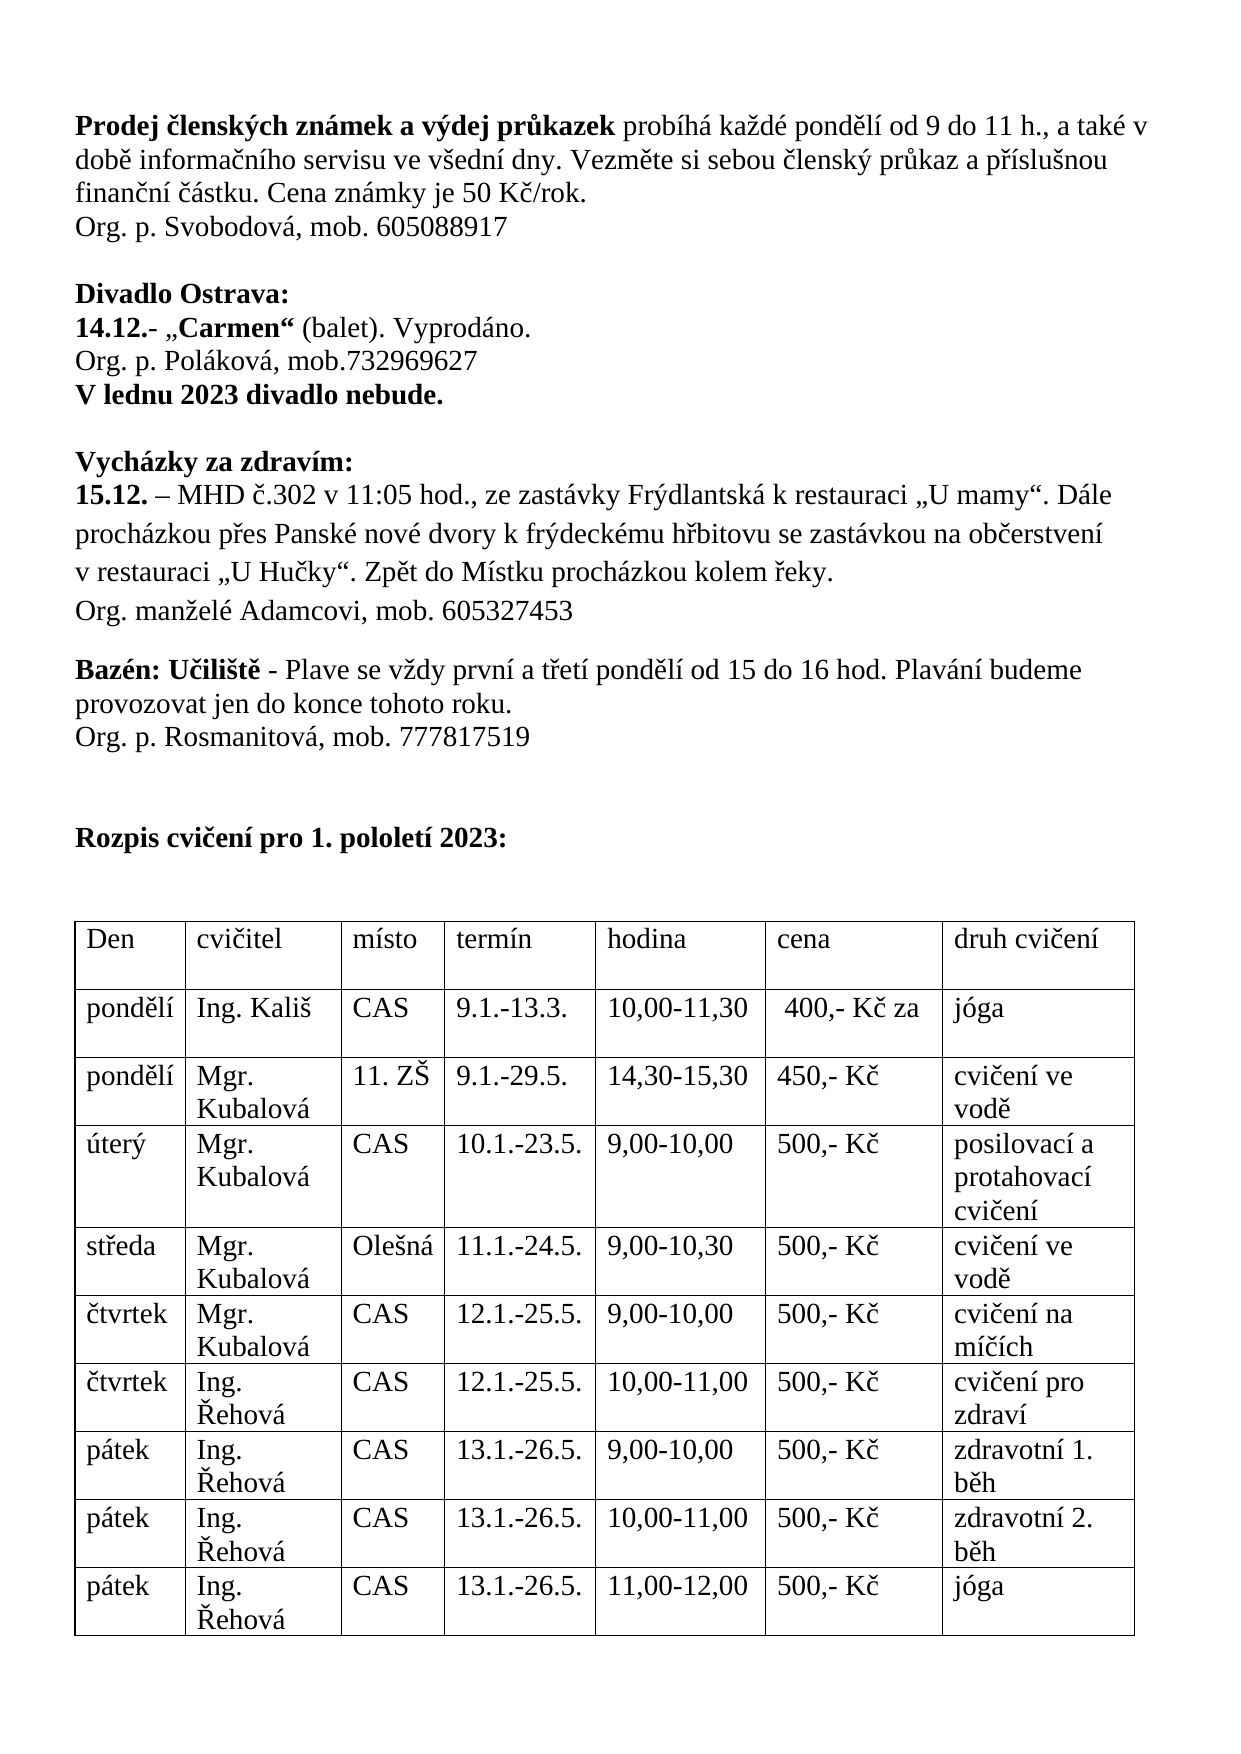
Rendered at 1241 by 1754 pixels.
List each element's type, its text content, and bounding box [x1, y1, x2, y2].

table_cell pondělí [76, 990, 185, 1057]
table_cell čtvrtek [76, 1364, 185, 1431]
text 15.12. – MHD č.302 v 11:05 hod., ze zastávky Frýdlantská k restauraci „U mamy“. Dále procházkou přes Panské nové dvory k frýdeckému hřbitovu se zastávkou na občerstvení v restauraci „U Hučky“. Zpět do Místku procházkou kolem řeky. Org. manželé Adamcovi, mob. 605327453 [75, 477, 1165, 627]
text Vycházky za zdravím: [75, 444, 1165, 477]
table_cell 10,00-11,00 [596, 1364, 765, 1431]
table_cell Mgr. Kubalová [186, 1296, 341, 1363]
table_header druh cvičení [943, 922, 1134, 989]
table_cell 500,- Kč [766, 1228, 942, 1295]
table_cell Ing. Řehová [186, 1500, 341, 1567]
table_cell CAS [342, 1126, 444, 1227]
table_cell 400,- Kč za [766, 990, 942, 1057]
table_cell Ing. Řehová [186, 1364, 341, 1431]
text V lednu 2023 divadlo nebude. [75, 377, 1165, 410]
table_cell pátek [76, 1568, 185, 1635]
table_cell pondělí [76, 1058, 185, 1125]
table_header cvičitel [186, 922, 341, 989]
table_cell 13.1.-26.5. [445, 1568, 595, 1635]
table_cell posilovací a protahovací cvičení [943, 1126, 1134, 1227]
table_cell 11,00-12,00 [596, 1568, 765, 1635]
table_cell Ing. Kališ [186, 990, 341, 1057]
table_cell 9,00-10,00 [596, 1296, 765, 1363]
table_cell 10,00-11,30 [596, 990, 765, 1057]
table_cell cvičení na míčích [943, 1296, 1134, 1363]
table_cell Ing. Řehová [186, 1568, 341, 1635]
table_header místo [342, 922, 444, 989]
text Divadlo Ostrava: [75, 276, 1165, 310]
table_cell zdravotní 2. běh [943, 1500, 1134, 1567]
table_cell Mgr. Kubalová [186, 1228, 341, 1295]
table_cell Mgr. Kubalová [186, 1058, 341, 1125]
table_cell cvičení ve vodě [943, 1228, 1134, 1295]
table_cell pátek [76, 1500, 185, 1567]
table_header cena [766, 922, 942, 989]
table_cell čtvrtek [76, 1296, 185, 1363]
text Prodej členských známek a výdej průkazek probíhá každé pondělí od 9 do 11 h., a také v době informačního servisu ve všední dny. Vezměte si sebou členský průkaz a příslušnou finanční částku. Cena známky je 50 Kč/rok. Org. p. Svobodová, mob. 605088917 [75, 108, 1165, 243]
table_cell CAS [342, 990, 444, 1057]
table_cell 13.1.-26.5. [445, 1432, 595, 1499]
table_header Den [76, 922, 185, 989]
table_cell 9.1.-13.3. [445, 990, 595, 1057]
table_cell CAS [342, 1500, 444, 1567]
table_cell pátek [76, 1432, 185, 1499]
table_cell 450,- Kč [766, 1058, 942, 1125]
table_cell 9,00-10,30 [596, 1228, 765, 1295]
table_cell CAS [342, 1296, 444, 1363]
table_cell 500,- Kč [766, 1296, 942, 1363]
text 14.12.- „Carmen“ (balet). Vyprodáno. Org. p. Poláková, mob.732969627 [75, 310, 1165, 377]
table_cell úterý [76, 1126, 185, 1227]
table_cell 500,- Kč [766, 1568, 942, 1635]
table_cell jóga [943, 1568, 1134, 1635]
table_cell 9,00-10,00 [596, 1126, 765, 1227]
table_cell zdravotní 1. běh [943, 1432, 1134, 1499]
table_cell 14,30-15,30 [596, 1058, 765, 1125]
table_cell cvičení ve vodě [943, 1058, 1134, 1125]
table_cell 10,00-11,00 [596, 1500, 765, 1567]
table_cell 9.1.-29.5. [445, 1058, 595, 1125]
table_cell CAS [342, 1568, 444, 1635]
table_cell Mgr. Kubalová [186, 1126, 341, 1227]
table_cell Ing. Řehová [186, 1432, 341, 1499]
table_cell CAS [342, 1364, 444, 1431]
table_cell 500,- Kč [766, 1500, 942, 1567]
table_cell 500,- Kč [766, 1364, 942, 1431]
table_cell 11. ZŠ [342, 1058, 444, 1125]
table_cell 500,- Kč [766, 1432, 942, 1499]
table_cell 11.1.-24.5. [445, 1228, 595, 1295]
table_cell středa [76, 1228, 185, 1295]
table_header hodina [596, 922, 765, 989]
table_cell CAS [342, 1432, 444, 1499]
table_header termín [445, 922, 595, 989]
table_cell 9,00-10,00 [596, 1432, 765, 1499]
table_cell 10.1.-23.5. [445, 1126, 595, 1227]
table_cell jóga [943, 990, 1134, 1057]
text Rozpis cvičení pro 1. pololetí 2023: [75, 820, 1165, 854]
table_cell cvičení pro zdraví [943, 1364, 1134, 1431]
table_cell 12.1.-25.5. [445, 1296, 595, 1363]
text Bazén: Učiliště - Plave se vždy první a třetí pondělí od 15 do 16 hod. Plavání budeme provozovat jen do konce tohoto roku. Org. p. Rosmanitová, mob. 777817519 [75, 652, 1165, 753]
table_cell 500,- Kč [766, 1126, 942, 1227]
table_cell 13.1.-26.5. [445, 1500, 595, 1567]
table_cell 12.1.-25.5. [445, 1364, 595, 1431]
table_cell Olešná [342, 1228, 444, 1295]
